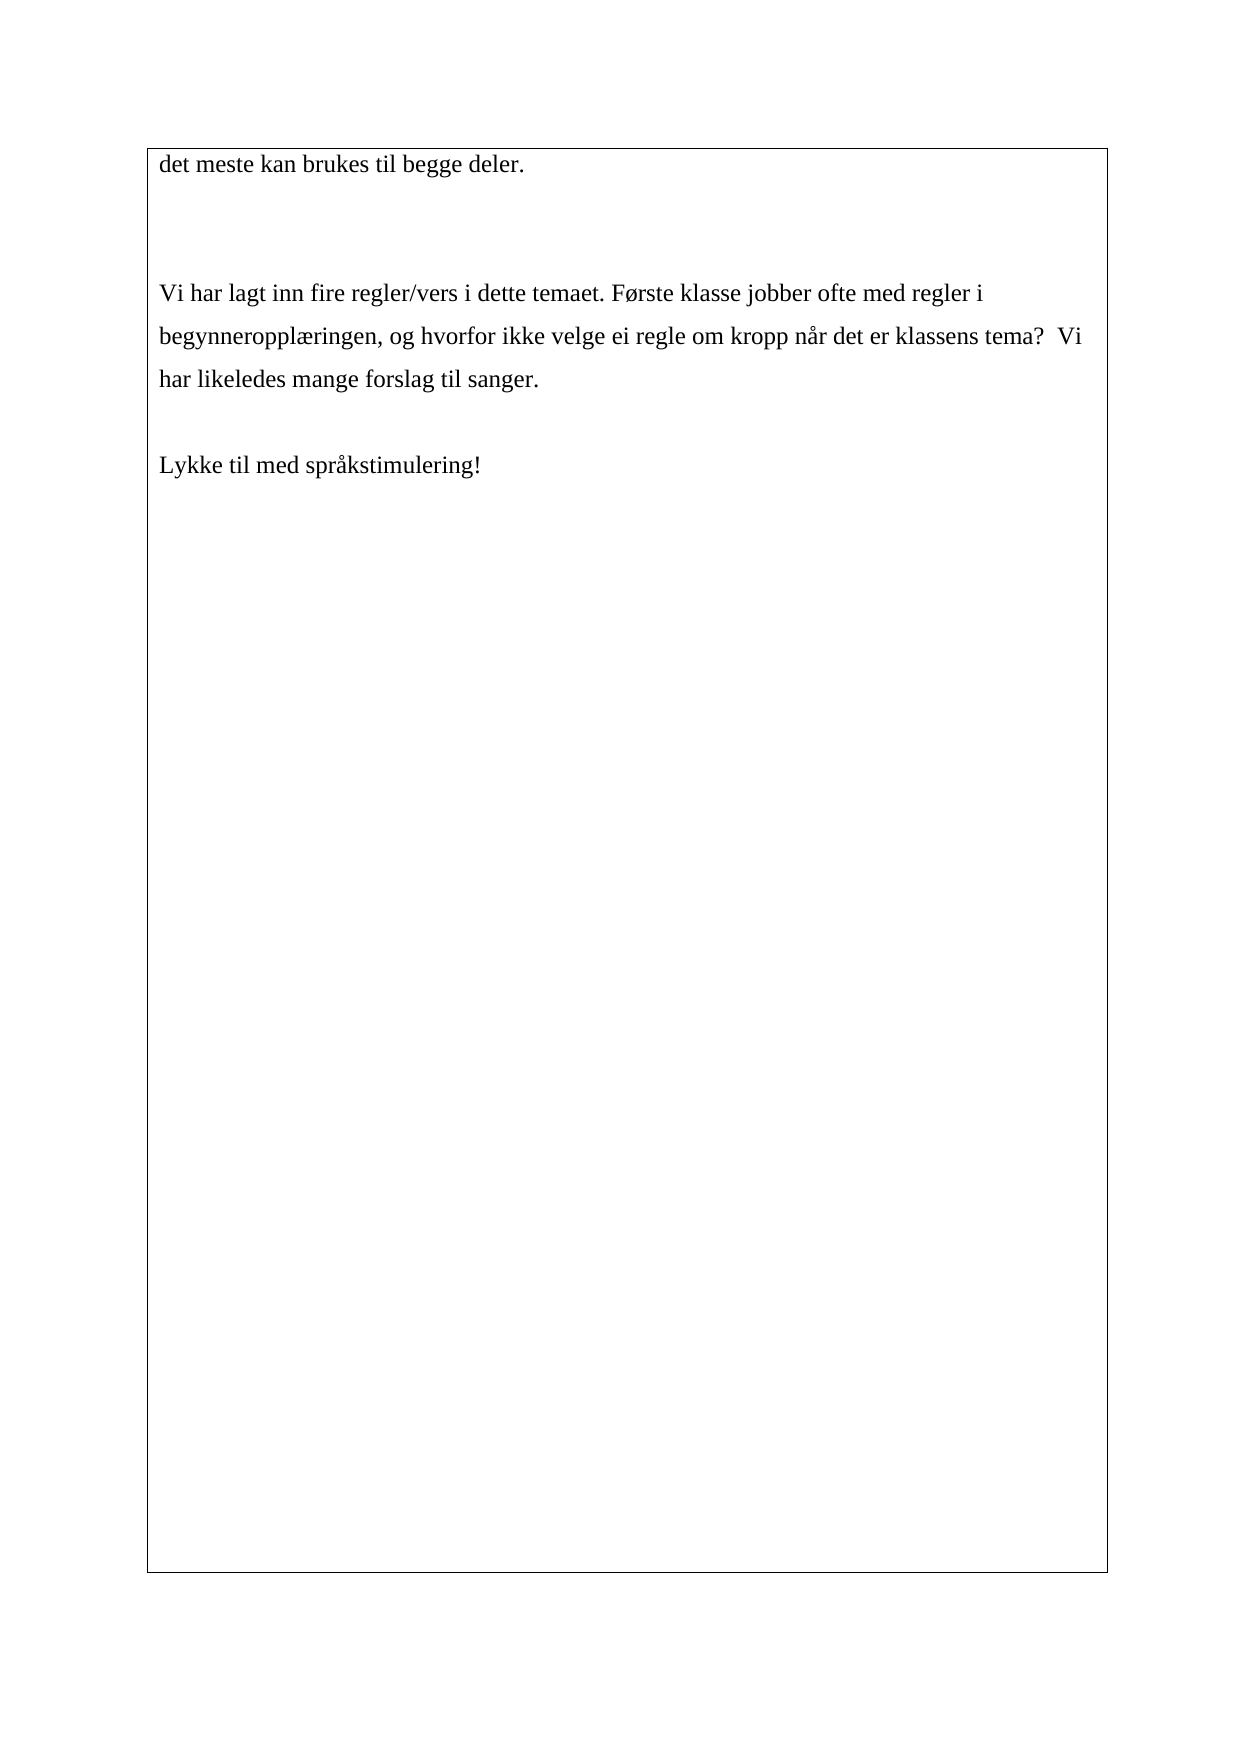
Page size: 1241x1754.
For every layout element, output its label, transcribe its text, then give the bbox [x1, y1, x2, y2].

table_header det meste kan brukes til begge deler. Vi har lagt inn fire regler/vers i dette temaet. Første klasse jobber ofte med regler i begynneropplæringen, og hvorfor ikke velge ei regle om kropp når det er klassens tema? Vi har likeledes mange forslag til sanger. Lykke til med språkstimulering! [148, 149, 1107, 1572]
